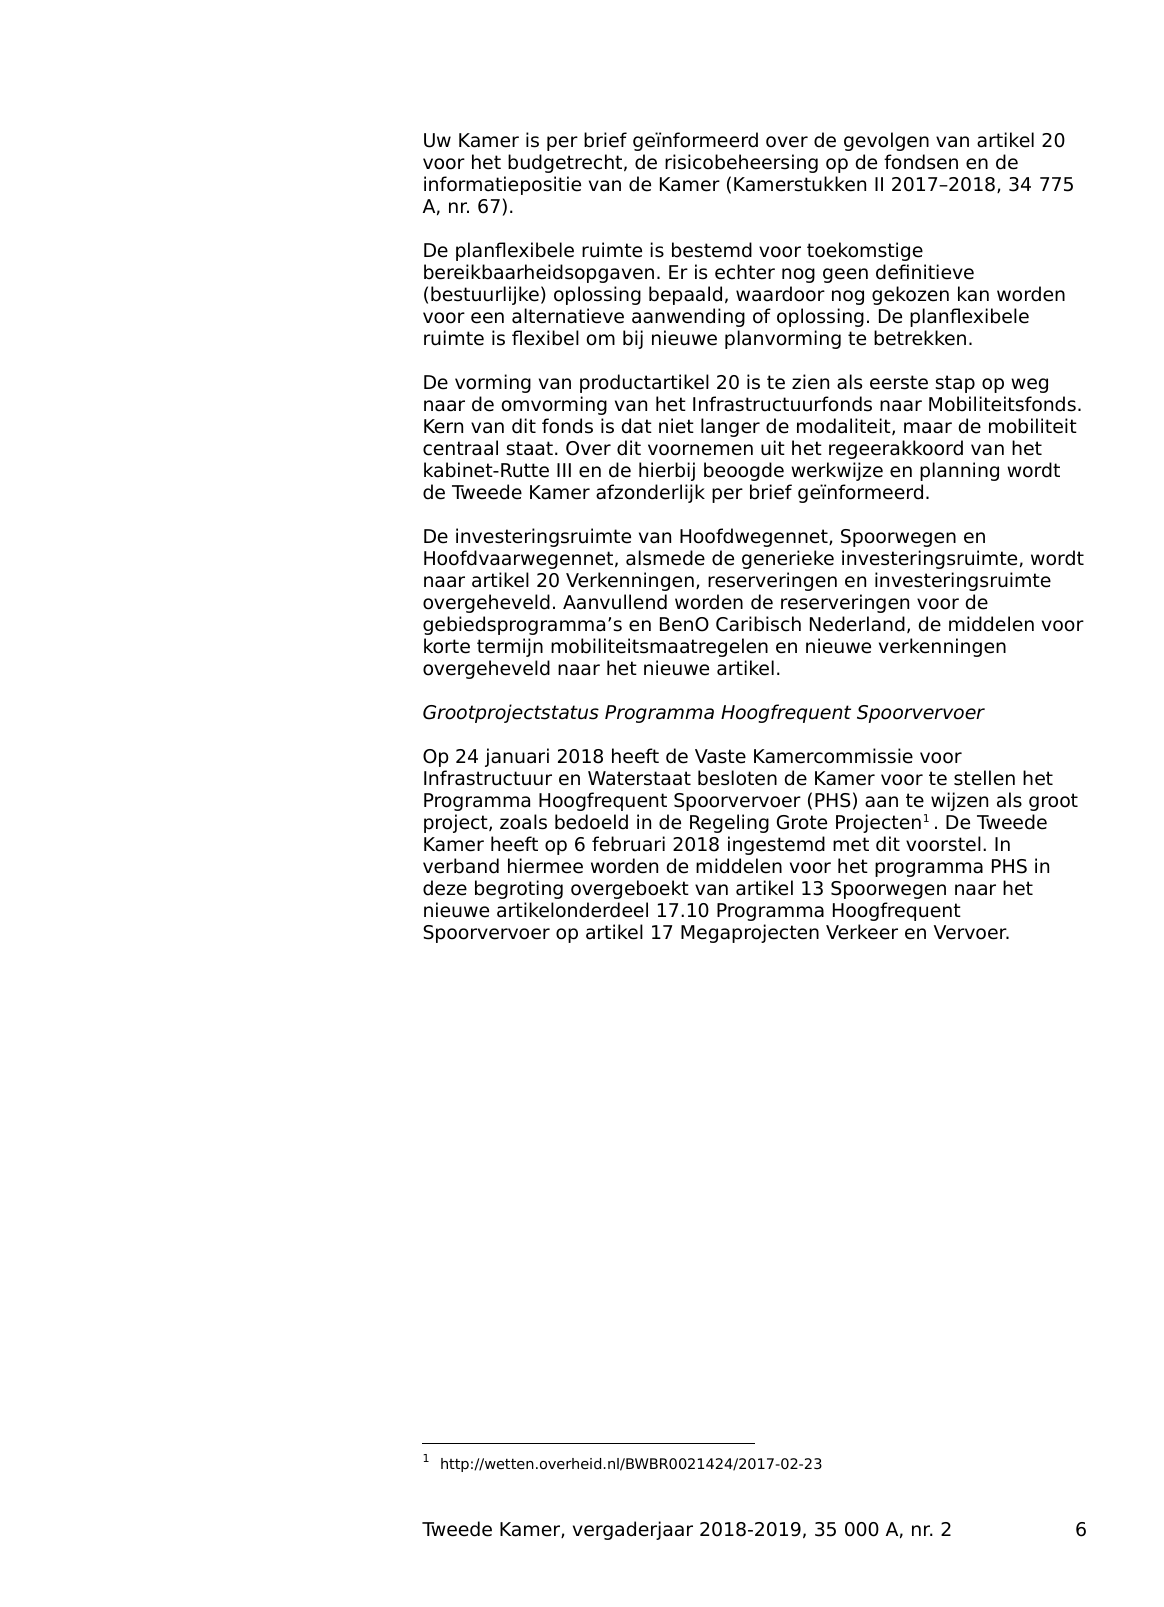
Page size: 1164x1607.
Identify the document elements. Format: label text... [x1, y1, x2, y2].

text Uw Kamer is per brief geïnformeerd over de gevolgen van artikel 20 voor het budgetrecht, de risicobeheersing op de fondsen en de informatiepositie van de Kamer (Kamerstukken II 2017–2018, 34 775 A, nr. 67). [422, 130, 1087, 218]
text http://wetten.overheid.nl/BWBR0021424/2017-02-23 [422, 1452, 1087, 1474]
text De investeringsruimte van Hoofdwegennet, Spoorwegen en Hoofdvaarwegennet, alsmede de generieke investeringsruimte, wordt naar artikel 20 Verkenningen, reserveringen en investeringsruimte overgeheveld. Aanvullend worden de reserveringen voor de gebiedsprogramma’s en BenO Caribisch Nederland, de middelen voor korte termijn mobiliteitsmaatregelen en nieuwe verkenningen overgeheveld naar het nieuwe artikel. [422, 526, 1087, 680]
text De vorming van productartikel 20 is te zien als eerste stap op weg naar de omvorming van het Infrastructuurfonds naar Mobiliteitsfonds. Kern van dit fonds is dat niet langer de modaliteit, maar de mobiliteit centraal staat. Over dit voornemen uit het regeerakkoord van het kabinet-Rutte III en de hierbij beoogde werkwijze en planning wordt de Tweede Kamer afzonderlijk per brief geïnformeerd. [422, 372, 1087, 504]
text De planflexibele ruimte is bestemd voor toekomstige bereikbaarheidsopgaven. Er is echter nog geen definitieve (bestuurlijke) oplossing bepaald, waardoor nog gekozen kan worden voor een alternatieve aanwending of oplossing. De planflexibele ruimte is flexibel om bij nieuwe planvorming te betrekken. [422, 240, 1087, 350]
text Op 24 januari 2018 heeft de Vaste Kamercommissie voor Infrastructuur en Waterstaat besloten de Kamer voor te stellen het Programma Hoogfrequent Spoorvervoer (PHS) aan te wijzen als groot project, zoals bedoeld in de Regeling Grote Projecten. De Tweede Kamer heeft op 6 februari 2018 ingestemd met dit voorstel. In verband hiermee worden de middelen voor het programma PHS in deze begroting overgeboekt van artikel 13 Spoorwegen naar het nieuwe artikelonderdeel 17.10 Programma Hoogfrequent Spoorvervoer op artikel 17 Megaprojecten Verkeer en Vervoer. [422, 746, 1087, 944]
subtitle Grootprojectstatus Programma Hoogfrequent Spoorvervoer [422, 702, 1087, 724]
